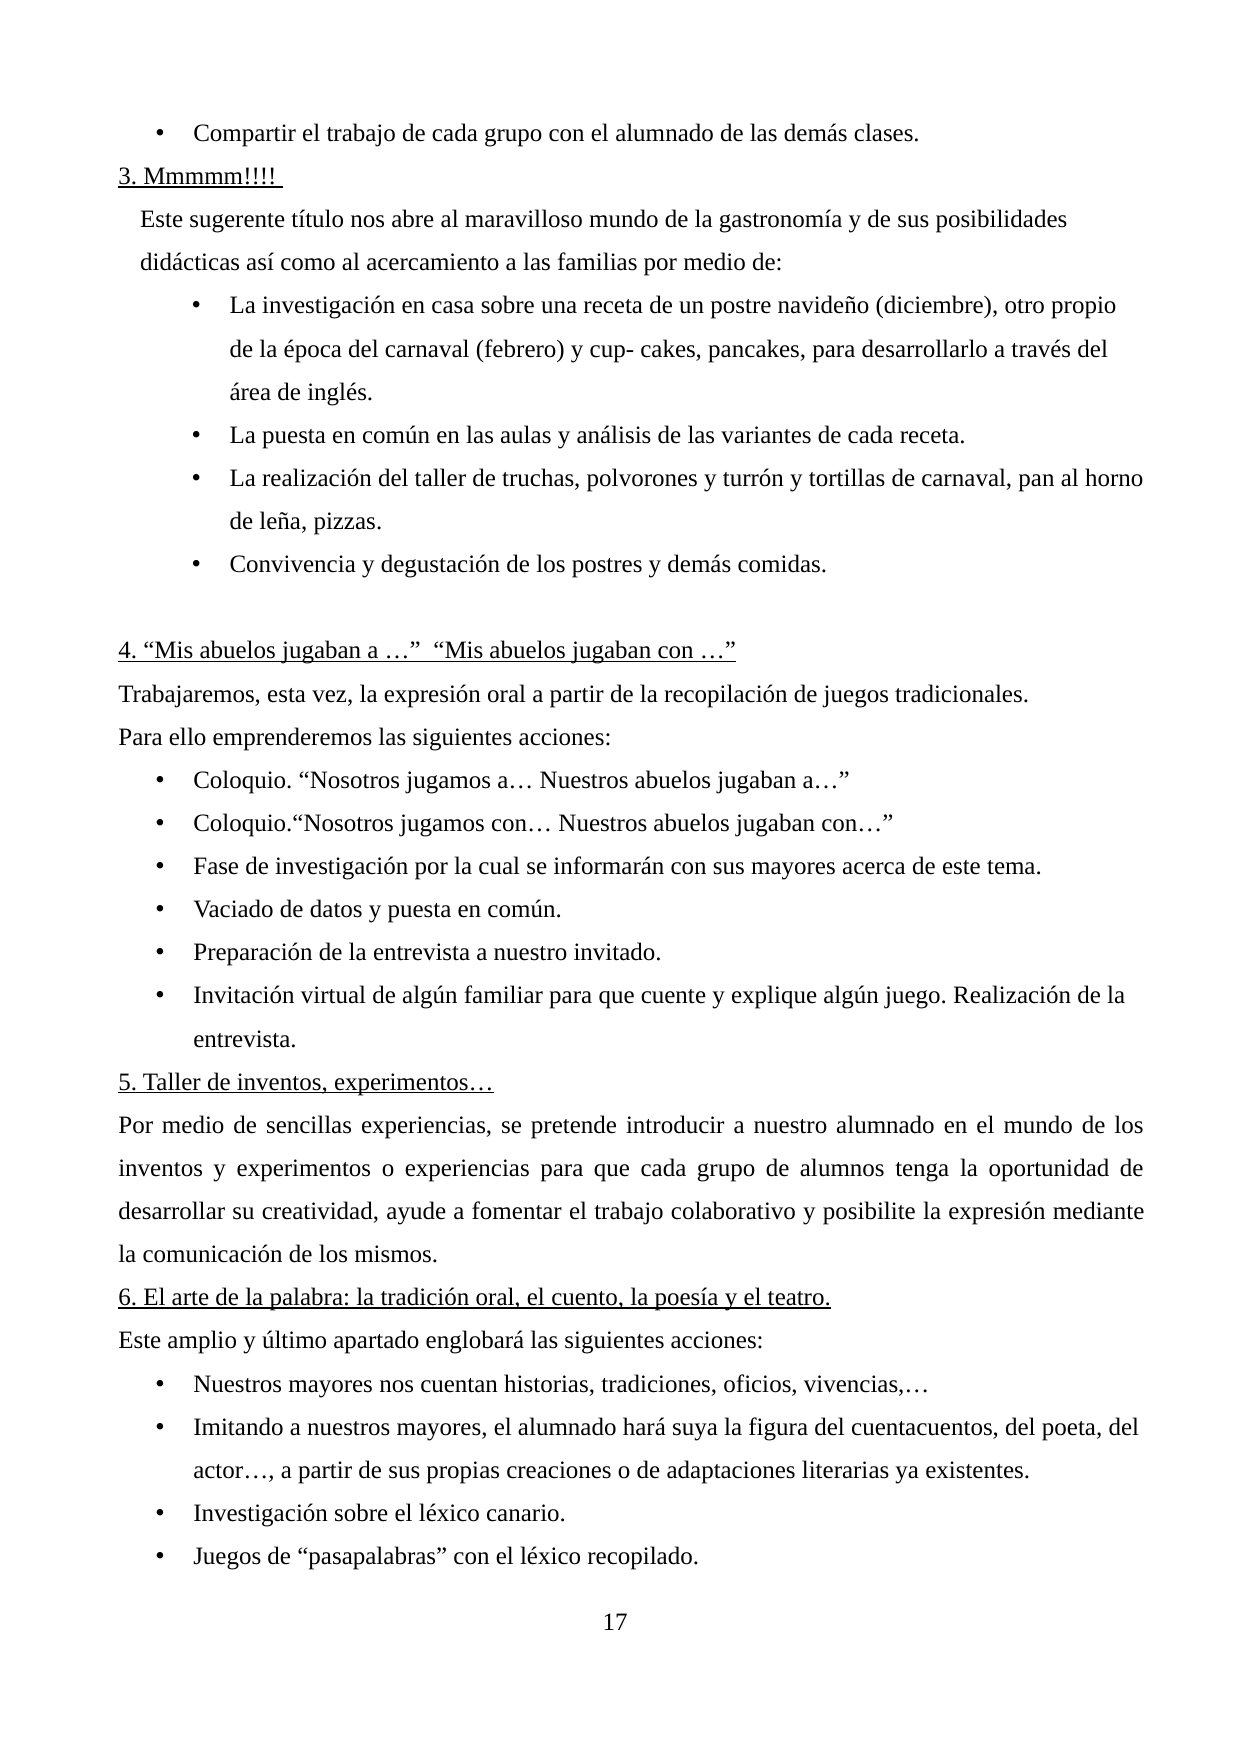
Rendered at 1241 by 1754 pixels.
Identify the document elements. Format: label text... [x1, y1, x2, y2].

text Este sugerente título nos abre al maravilloso mundo de la gastronomía y de sus posibilidades didácticas así como al acercamiento a las familias por medio de: [140, 204, 1145, 276]
list Coloquio.“Nosotros jugamos con… Nuestros abuelos jugaban con…” [156, 808, 1145, 837]
list Nuestros mayores nos cuentan historias, tradiciones, oficios, vivencias,… [156, 1369, 1145, 1397]
list Juegos de “pasapalabras” con el léxico recopilado. [156, 1541, 1145, 1570]
list Coloquio. “Nosotros jugamos a… Nuestros abuelos jugaban a…” [156, 765, 1145, 794]
text 4. “Mis abuelos jugaban a …” “Mis abuelos jugaban con …” [118, 636, 1145, 664]
list La puesta en común en las aulas y análisis de las variantes de cada receta. [192, 420, 1145, 449]
list Investigación sobre el léxico canario. [156, 1498, 1145, 1527]
list La realización del taller de truchas, polvorones y turrón y tortillas de carnaval, pan al horno de leña, pizzas. [192, 463, 1145, 535]
list Imitando a nuestros mayores, el alumnado hará suya la figura del cuentacuentos, del poeta, del actor…, a partir de sus propias creaciones o de adaptaciones literarias ya existentes. [156, 1412, 1145, 1484]
list La investigación en casa sobre una receta de un postre navideño (diciembre), otro propio de la época del carnaval (febrero) y cup- cakes, pancakes, para desarrollarlo a través del área de inglés. [192, 291, 1145, 406]
list Convivencia y degustación de los postres y demás comidas. [192, 549, 1145, 578]
list Fase de investigación por la cual se informarán con sus mayores acerca de este tema. [156, 851, 1145, 880]
text 6. El arte de la palabra: la tradición oral, el cuento, la poesía y el teatro. [118, 1282, 1145, 1311]
text Para ello emprenderemos las siguientes acciones: [118, 722, 1145, 751]
text Trabajaremos, esta vez, la expresión oral a partir de la recopilación de juegos tradicionales. [118, 679, 1145, 707]
list Vaciado de datos y puesta en común. [156, 894, 1145, 923]
text Por medio de sencillas experiencias, se pretende introducir a nuestro alumnado en el mundo de los inventos y experimentos o experiencias para que cada grupo de alumnos tenga la oportunidad de desarrollar su creatividad, ayude a fomentar el trabajo colaborativo y posibilite la expresión mediante la comunicación de los mismos. [118, 1110, 1145, 1268]
text Este amplio y último apartado englobará las siguientes acciones: [118, 1326, 1145, 1354]
list Preparación de la entrevista a nuestro invitado. [156, 937, 1145, 966]
text 5. Taller de inventos, experimentos… [118, 1067, 1145, 1096]
list Compartir el trabajo de cada grupo con el alumnado de las demás clases. [156, 118, 1145, 147]
list Invitación virtual de algún familiar para que cuente y explique algún juego. Realización de la entrevista. [156, 981, 1145, 1052]
text 3. Mmmmm!!!! [118, 161, 1145, 190]
